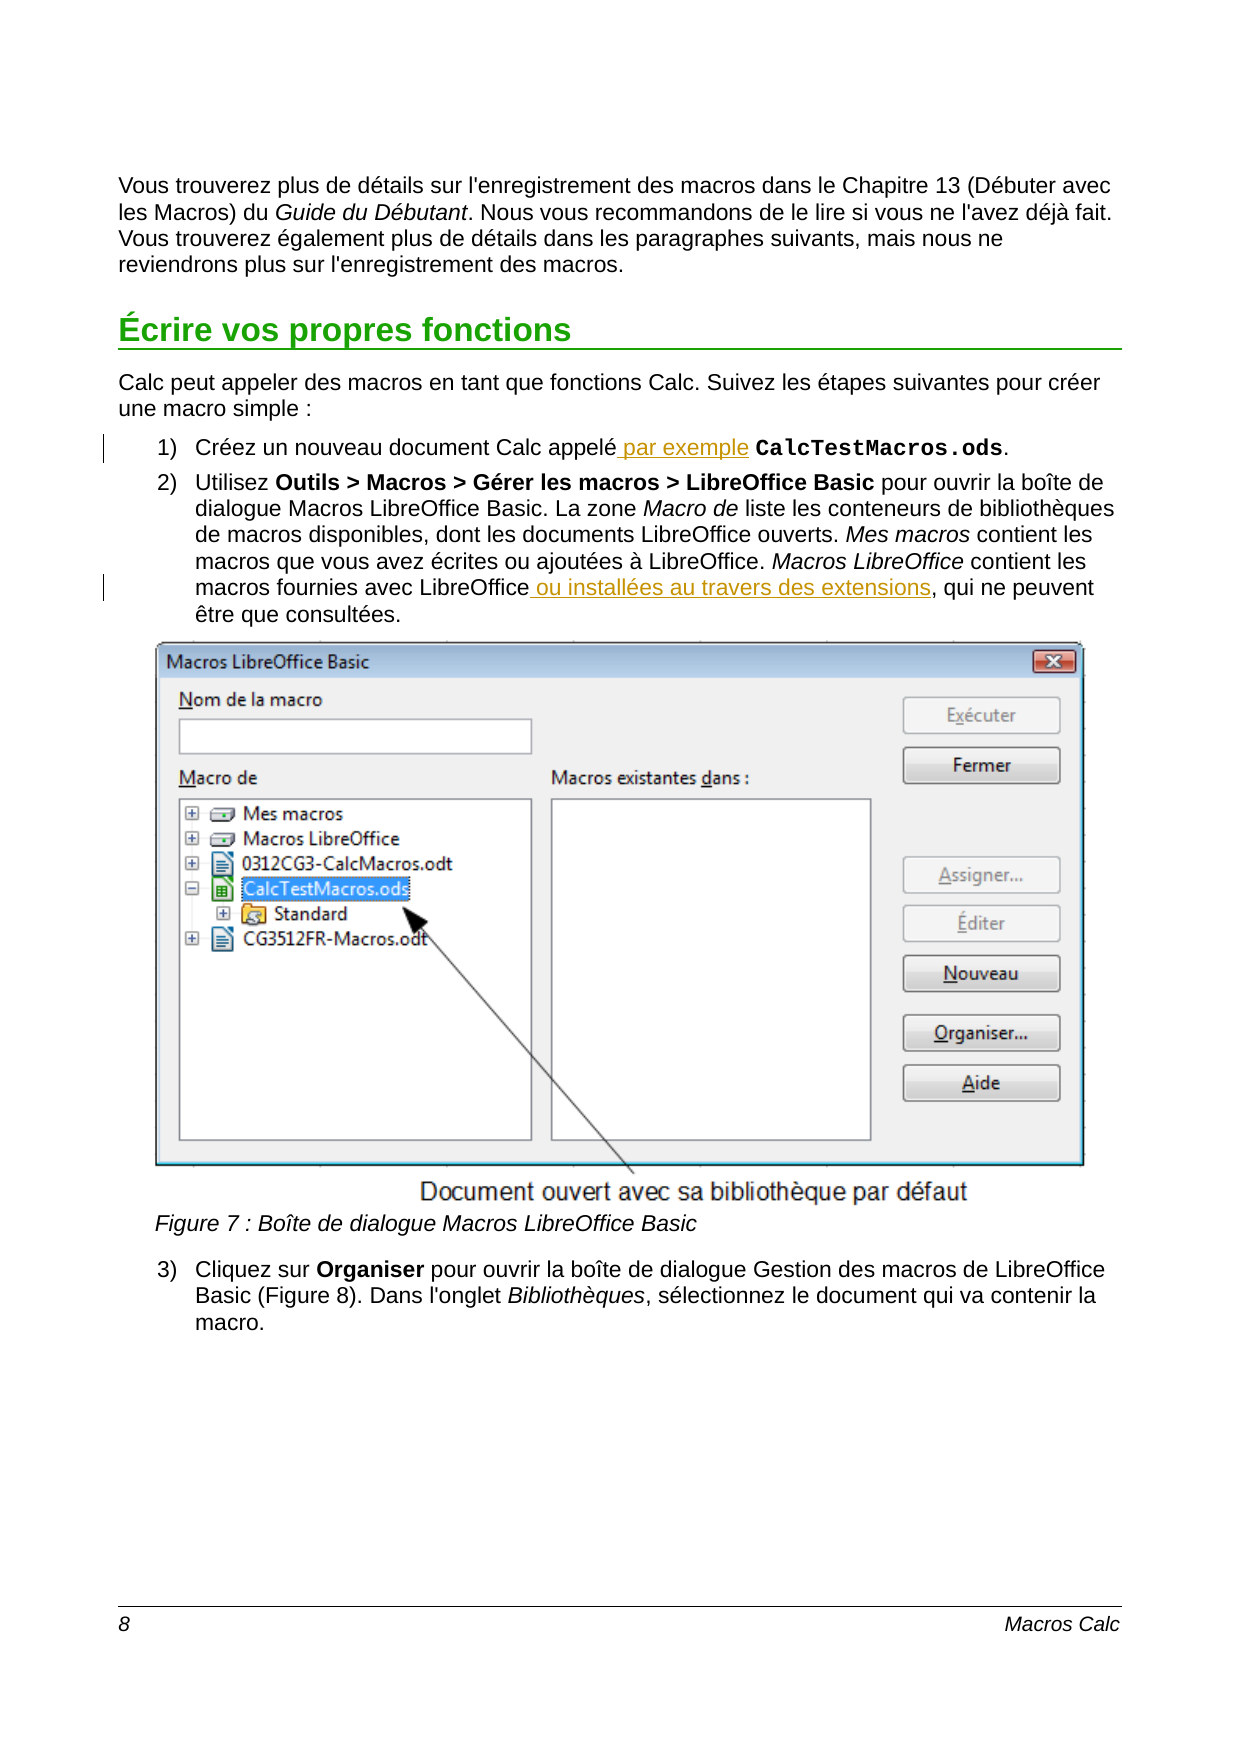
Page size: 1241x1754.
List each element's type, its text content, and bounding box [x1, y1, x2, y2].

text Figure 7 : Boîte de dialogue Macros LibreOffice Basic [154, 1210, 1086, 1236]
list Créez un nouveau document Calc appelé par exemple CalcTestMacros.ods. [177, 434, 1122, 462]
list Utilisez Outils > Macros > Gérer les macros > LibreOffice Basic pour ouvrir la boîte de dialogue Macros LibreOffice Basic. La zone Macro de liste les conteneurs de bibliothèques de macros disponibles, dont les documents LibreOffice ouverts. Mes macros contient les macros que vous avez écrites ou ajoutées à LibreOffice. Macros LibreOffice contient les macros fournies avec LibreOffice ou installées au travers des extensions, qui ne peuvent être que consultées. [177, 469, 1122, 627]
text Calc peut appeler des macros en tant que fonctions Calc. Suivez les étapes suivantes pour créer une macro simple : [118, 369, 1122, 422]
list Cliquez sur Organiser pour ouvrir la boîte de dialogue Gestion des macros de LibreOffice Basic (Figure 8). Dans l'onglet Bibliothèques, sélectionnez le document qui va contenir la macro. [177, 1256, 1122, 1335]
subtitle Écrire vos propres fonctions [118, 309, 1122, 348]
picture [154, 639, 1086, 1210]
text Vous trouverez plus de détails sur l'enregistrement des macros dans le Chapitre 13 (Débuter avec les Macros) du Guide du Débutant. Nous vous recommandons de le lire si vous ne l'avez déjà fait. Vous trouverez également plus de détails dans les paragraphes suivants, mais nous ne reviendrons plus sur l'enregistrement des macros. [118, 172, 1122, 278]
